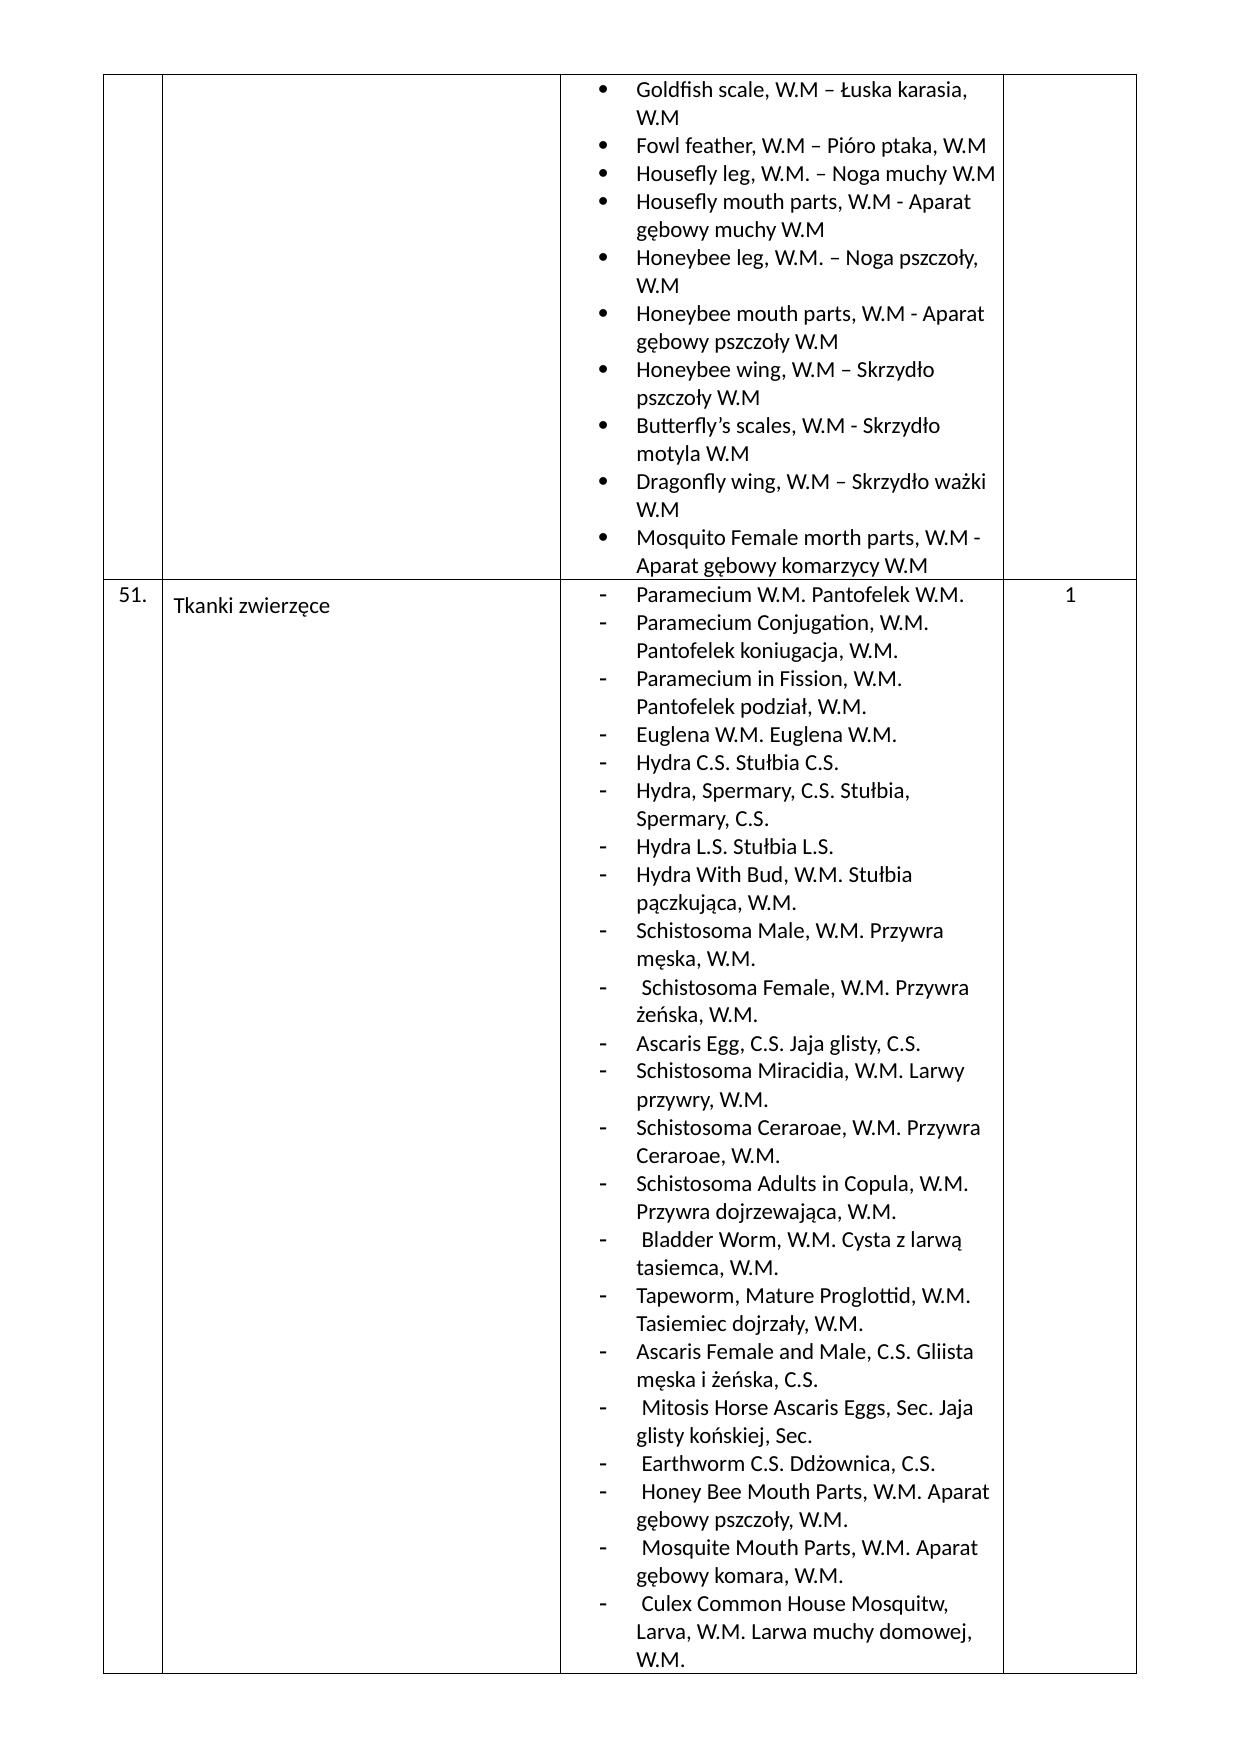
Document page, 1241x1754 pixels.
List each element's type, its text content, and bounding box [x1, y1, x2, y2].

table_cell [163, 75, 560, 579]
table_cell [104, 75, 162, 579]
table_cell 1 [1004, 580, 1136, 1673]
table_cell Zestaw zawiera 25 sztuk doskonale wykonanych i wybarwionych preparatów. ZOOLOGIA: Hyara, C.S - Stułbia, C.S Hyara, L.S - Stułbia, L.S Ascaris female, C.S - Glista samica C.S Ascaris female, L.S - Glista samica L.S Ascaris male, C.S - Glista samiec C.S Ascaris male, L.S - Glista samiec L.S Earthworm, C.S – dżdżownica C.S Earthworm, L.S – dżdżownica L.S Ascaris gee, w.m. - Glista, śluz Paramecum, w.m. – Pantofelek Fruitflty, w.m. - Muszka owocówka Young silkworm, w.m. - Młody jedwabnik Ant, w.m. – Mrówka W.M Shrimp antenna, W.M. – Czułek krewetki W.M Wool W.M. – Wełna W.M Goldfish scale, W.M – Łuska karasia, W.M Fowl feather, W.M – Pióro ptaka, W.M Housefly leg, W.M. – Noga muchy W.M Housefly mouth parts, W.M - Aparat gębowy muchy W.M Honeybee leg, W.M. – Noga pszczoły, W.M Honeybee mouth parts, W.M - Aparat gębowy pszczoły W.M Honeybee wing, W.M – Skrzydło pszczoły W.M Butterfly’s scales, W.M - Skrzydło motyla W.M Dragonfly wing, W.M – Skrzydło ważki W.M Mosquito Female morth parts, W.M - Aparat gębowy komarzycy W.M [561, 75, 1003, 579]
table_cell Tkanki zwierzęce [163, 580, 560, 1673]
table_cell 51. [104, 580, 162, 1673]
table_cell [1004, 75, 1136, 579]
table_cell Paramecium W.M. Pantofelek W.M. Paramecium Conjugation, W.M. Pantofelek koniugacja, W.M. Paramecium in Fission, W.M. Pantofelek podział, W.M. Euglena W.M. Euglena W.M. Hydra C.S. Stułbia C.S. Hydra, Spermary, C.S. Stułbia, Spermary, C.S. Hydra L.S. Stułbia L.S. Hydra With Bud, W.M. Stułbia pączkująca, W.M. Schistosoma Male, W.M. Przywra męska, W.M. Schistosoma Female, W.M. Przywra żeńska, W.M. Ascaris Egg, C.S. Jaja glisty, C.S. Schistosoma Miracidia, W.M. Larwy przywry, W.M. Schistosoma Ceraroae, W.M. Przywra Ceraroae, W.M. Schistosoma Adults in Copula, W.M. Przywra dojrzewająca, W.M. Bladder Worm, W.M. Cysta z larwą tasiemca, W.M. Tapeworm, Mature Proglottid, W.M. Tasiemiec dojrzały, W.M. Ascaris Female and Male, C.S. Gliista męska i żeńska, C.S. Mitosis Horse Ascaris Eggs, Sec. Jaja glisty końskiej, Sec. Earthworm C.S. Ddżownica, C.S. Honey Bee Mouth Parts, W.M. Aparat gębowy pszczoły, W.M. Mosquite Mouth Parts, W.M. Aparat gębowy komara, W.M. Culex Common House Mosquitw, Larva, W.M. Larwa muchy domowej, W.M. House Fly Mouth Parts, W.M. Aparat gębowy muchy, W.M. Butterfly Mouth Parts, W.M. Aparat ssący motyla, W.M. Honey Bee Hind Leg, W.M. Tylne odnóże pszczoły, W.M. Ant W.M. Mrówka W.M. Clam Gill, C.S. Skrzele małża, C.S. Frog Egg, C.S. Jaja żaby, C.S. Frog Liver, Sec. Wątroba żaby, Sec. Blood Pigcon, Smear. Krew gołębia rozmaz, Smear. [561, 580, 1003, 1673]
